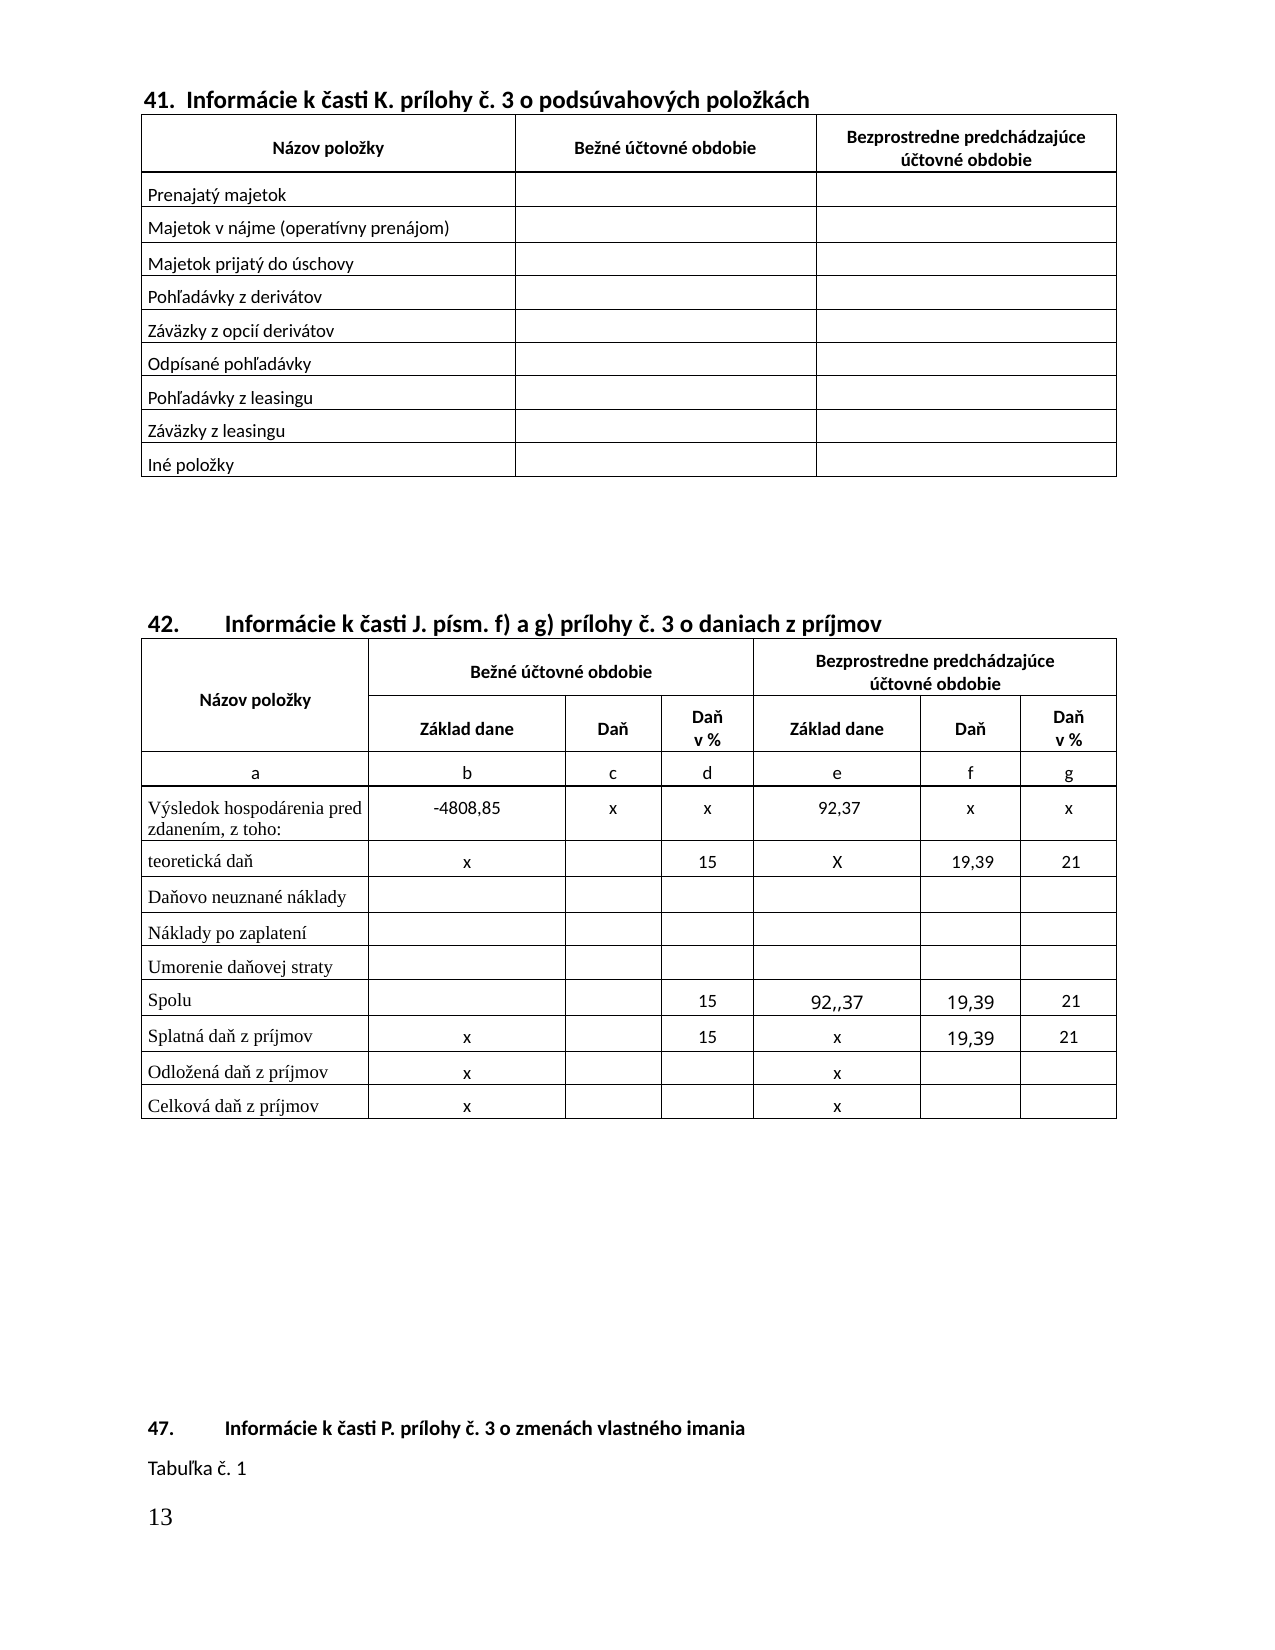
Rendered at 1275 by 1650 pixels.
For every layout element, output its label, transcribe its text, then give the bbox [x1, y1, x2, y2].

table_cell [369, 877, 565, 912]
table_cell x [369, 1085, 565, 1118]
table_cell Spolu [142, 980, 368, 1015]
table_header Bežné účtovné obdobie [516, 115, 816, 171]
text 47. Informácie k časti P. prílohy č. 3 o zmenách vlastného imania [148, 1412, 1127, 1441]
table_cell 21 [1021, 980, 1116, 1015]
table_cell [921, 946, 1020, 979]
table_cell Daň v % [662, 696, 753, 751]
table_cell [817, 376, 1116, 409]
table_cell [369, 980, 565, 1015]
table_cell x [369, 841, 565, 876]
table_cell [754, 946, 920, 979]
table_cell 15 [662, 1016, 753, 1051]
table_cell d [662, 752, 753, 784]
table_cell e [754, 752, 920, 784]
table_cell [921, 1085, 1020, 1118]
table_cell [817, 276, 1116, 308]
table_cell Daň [921, 696, 1020, 751]
table_cell b [369, 752, 565, 784]
table_cell 15 [662, 980, 753, 1015]
table_cell [566, 1052, 661, 1084]
table_cell x [754, 1052, 920, 1084]
table_cell [662, 1085, 753, 1118]
table_cell 21 [1021, 1016, 1116, 1051]
table_cell x [754, 1085, 920, 1118]
table_cell [1021, 1052, 1116, 1084]
table_header Bežné účtovné obdobie [369, 639, 753, 695]
table_cell x [921, 787, 1020, 840]
table_cell Majetok prijatý do úschovy [142, 243, 515, 275]
table_cell [817, 410, 1116, 442]
table_cell [516, 343, 816, 375]
table_cell [516, 276, 816, 308]
table_cell Iné položky [142, 443, 515, 476]
table_cell [369, 946, 565, 979]
table_cell [566, 913, 661, 945]
table_cell [566, 1016, 661, 1051]
table_cell [817, 310, 1116, 342]
table_cell Daň v % [1021, 696, 1116, 751]
table_cell 92,37 [754, 787, 920, 840]
table_cell a [142, 752, 368, 784]
table_cell Majetok v nájme (operatívny prenájom) [142, 207, 515, 242]
table_cell Základ dane [369, 696, 565, 751]
table_cell [921, 877, 1020, 912]
table_header Bezprostredne predchádzajúce účtovné obdobie [754, 639, 1116, 695]
table_cell [817, 243, 1116, 275]
table_cell c [566, 752, 661, 784]
table_cell [566, 841, 661, 876]
table_cell x [1021, 787, 1116, 840]
table_cell Základ dane [754, 696, 920, 751]
table_cell [369, 913, 565, 945]
table_cell Daňovo neuznané náklady [142, 877, 368, 912]
table_cell [1021, 1085, 1116, 1118]
table_cell teoretická daň [142, 841, 368, 876]
table_cell Záväzky z leasingu [142, 410, 515, 442]
table_cell 19,39 [921, 980, 1020, 1015]
table_cell Náklady po zaplatení [142, 913, 368, 945]
table_cell x [566, 787, 661, 840]
table_cell [921, 913, 1020, 945]
table_cell Prenajatý majetok [142, 173, 515, 206]
table_cell Odpísané pohľadávky [142, 343, 515, 375]
table_cell Záväzky z opcií derivátov [142, 310, 515, 342]
table_cell [566, 1085, 661, 1118]
table_cell Odložená daň z príjmov [142, 1052, 368, 1084]
table_cell f [921, 752, 1020, 784]
table_cell [662, 913, 753, 945]
table_cell [516, 173, 816, 206]
table_cell 21 [1021, 841, 1116, 876]
table_cell [817, 443, 1116, 476]
table_cell Splatná daň z príjmov [142, 1016, 368, 1051]
table_cell [662, 946, 753, 979]
table_cell x [754, 1016, 920, 1051]
table_header Názov položky [142, 639, 368, 751]
table_cell [1021, 913, 1116, 945]
table_header Bezprostredne predchádzajúce účtovné obdobie [817, 115, 1116, 171]
table_cell [516, 376, 816, 409]
table_cell [662, 877, 753, 912]
table_cell Daň [566, 696, 661, 751]
table_cell 19,39 [921, 841, 1020, 876]
table_cell [566, 877, 661, 912]
table_cell [754, 877, 920, 912]
table_cell 15 [662, 841, 753, 876]
table_cell [921, 1052, 1020, 1084]
table_cell X [754, 841, 920, 876]
table_cell Pohľadávky z leasingu [142, 376, 515, 409]
table_cell Pohľadávky z derivátov [142, 276, 515, 308]
table_cell [662, 1052, 753, 1084]
table_cell [516, 207, 816, 242]
table_cell [817, 173, 1116, 206]
table_cell [516, 443, 816, 476]
table_cell g [1021, 752, 1116, 784]
table_cell x [662, 787, 753, 840]
table_cell [817, 207, 1116, 242]
table_cell [1021, 877, 1116, 912]
table_cell [516, 310, 816, 342]
table_cell 19,39 [921, 1016, 1020, 1051]
table_cell x [369, 1016, 565, 1051]
table_cell [516, 243, 816, 275]
table_cell [1021, 946, 1116, 979]
table_header Názov položky [142, 115, 515, 171]
table_cell Celková daň z príjmov [142, 1085, 368, 1118]
text 41. Informácie k časti K. prílohy č. 3 o podsúvahových položkách [143, 84, 1127, 114]
table_cell 92,,37 [754, 980, 920, 1015]
table_cell x [369, 1052, 565, 1084]
text Tabuľka č. 1 [148, 1451, 1127, 1480]
table_cell [516, 410, 816, 442]
table_cell [754, 913, 920, 945]
table_cell Výsledok hospodárenia pred zdanením, z toho: [142, 787, 368, 840]
table_cell Umorenie daňovej straty [142, 946, 368, 979]
table_cell [566, 946, 661, 979]
table_cell [817, 343, 1116, 375]
table_cell -4808,85 [369, 787, 565, 840]
table_cell [566, 980, 661, 1015]
text 42. Informácie k časti J. písm. f) a g) prílohy č. 3 o daniach z príjmov [148, 608, 1127, 638]
